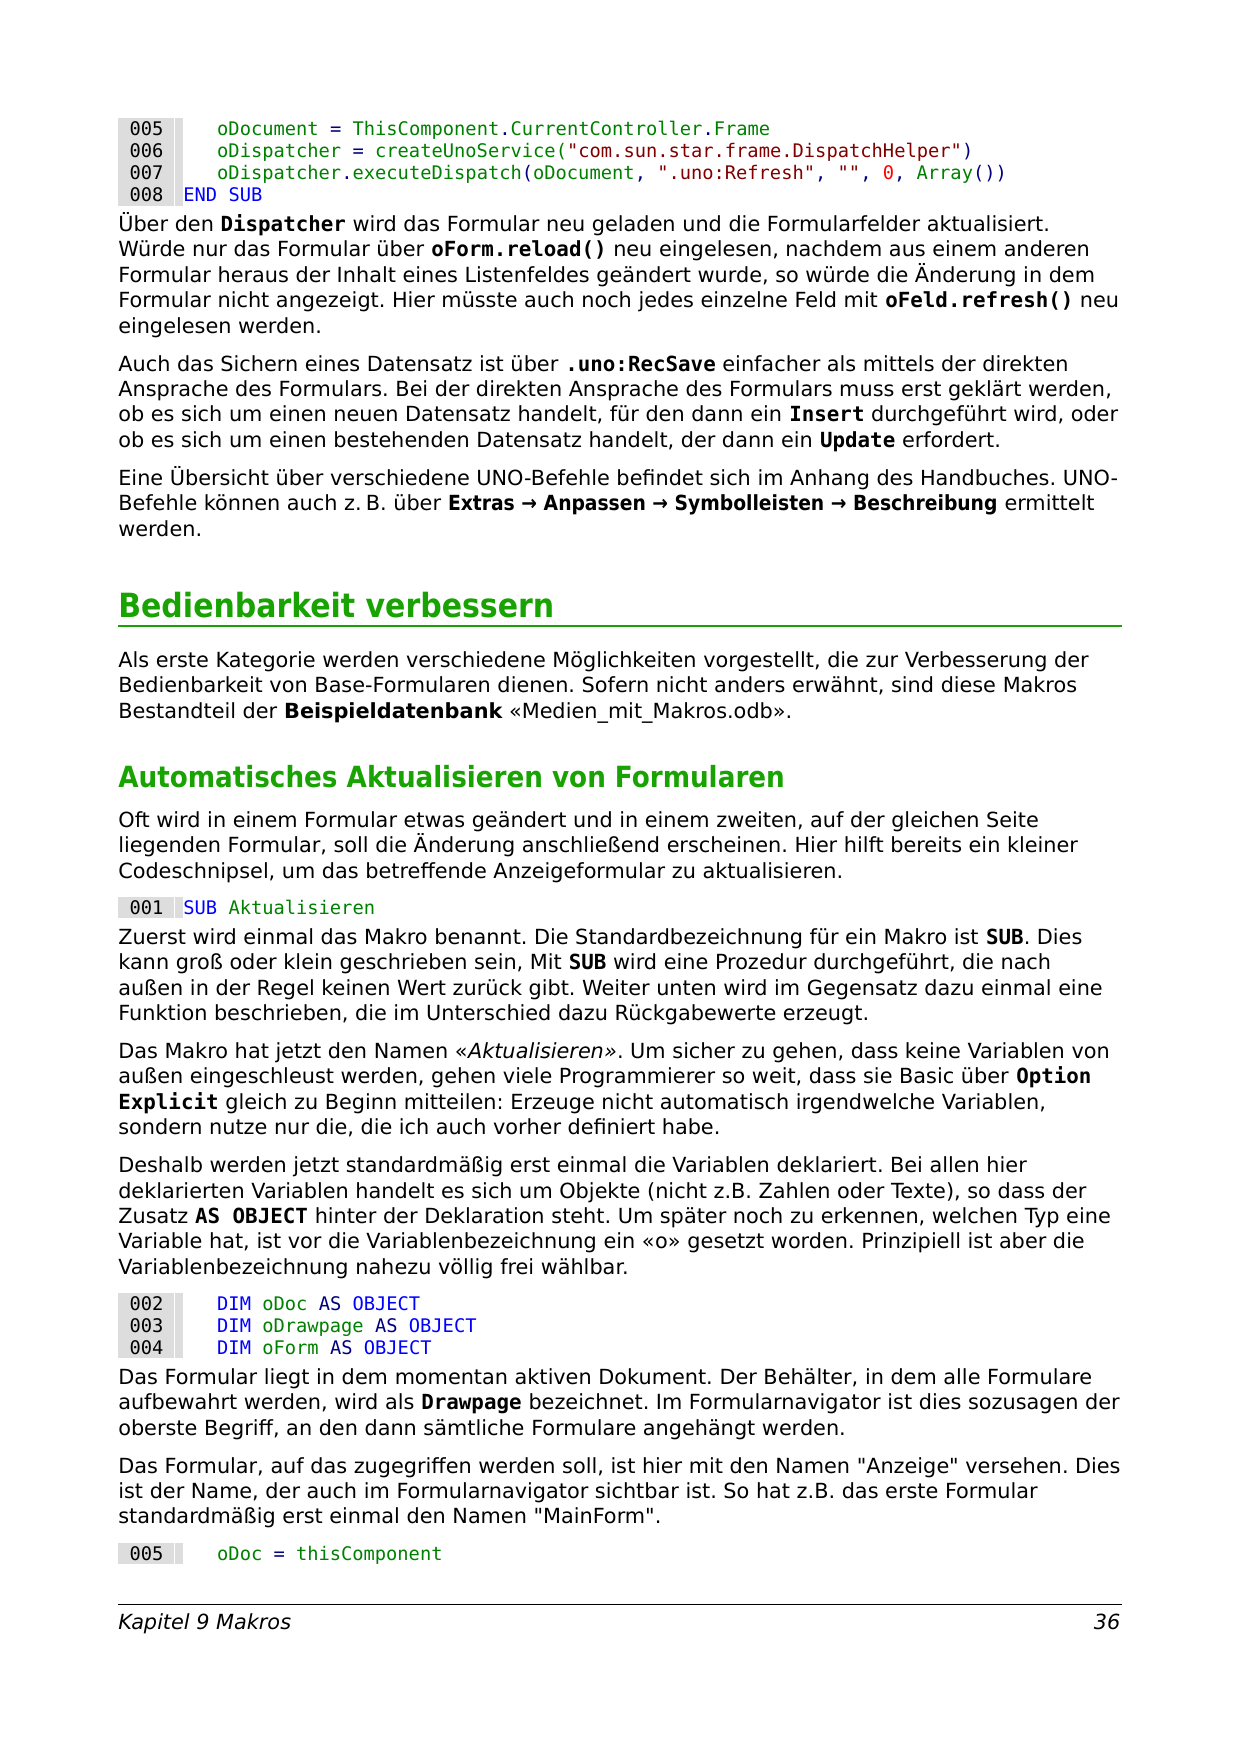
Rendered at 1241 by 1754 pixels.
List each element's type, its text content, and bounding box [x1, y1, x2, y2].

list oDocument = ThisComponent.CurrentController.Frame [183, 118, 1122, 140]
list DIM oDoc AS OBJECT [183, 1293, 1122, 1315]
list oDispatcher = createUnoService("com.sun.star.frame.DispatchHelper") [183, 140, 1122, 162]
text Zuerst wird einmal das Makro benannt. Die Standardbezeichnung für ein Makro ist SUB. Dies kann groß oder klein geschrieben sein, Mit SUB wird eine Prozedur durchgeführt, die nach außen in der Regel keinen Wert zurück gibt. Weiter unten wird im Gegensatz dazu einmal eine Funktion beschrieben, die im Unterschied dazu Rückgabewerte erzeugt. [118, 925, 1122, 1026]
subtitle Bedienbarkeit verbessern [118, 586, 1122, 625]
list DIM oForm AS OBJECT [183, 1337, 1122, 1358]
text Das Formular liegt in dem momentan aktiven Dokument. Der Behälter, in dem alle Formulare aufbewahrt werden, wird als Drawpage bezeichnet. Im Formularnavigator ist dies sozusagen der oberste Begriff, an den dann sämtliche Formulare angehängt werden. [118, 1365, 1122, 1440]
text Deshalb werden jetzt standardmäßig erst einmal die Variablen deklariert. Bei allen hier deklarierten Variablen handelt es sich um Objekte (nicht z.B. Zahlen oder Texte), so dass der Zusatz AS OBJECT hinter der Deklaration steht. Um später noch zu erkennen, welchen Typ eine Variable hat, ist vor die Variablenbezeichnung ein «o» gesetzt worden. Prinzipiell ist aber die Variablenbezeichnung nahezu völlig frei wählbar. [118, 1153, 1122, 1279]
list END SUB [183, 184, 1122, 206]
list SUB Aktualisieren [183, 897, 1122, 918]
text Eine Übersicht über verschiedene UNO-Befehle befindet sich im Anhang des Handbuches. UNO-Befehle können auch z. B. über Extras → Anpassen → Symbolleisten → Beschreibung ermittelt werden. [118, 466, 1122, 541]
subtitle Automatisches Aktualisieren von Formularen [118, 760, 1122, 794]
text Das Makro hat jetzt den Namen «Aktualisieren». Um sicher zu gehen, dass keine Variablen von außen eingeschleust werden, gehen viele Programmierer so weit, dass sie Basic über Option Explicit gleich zu Beginn mitteilen: Erzeuge nicht automatisch irgendwelche Variablen, sondern nutze nur die, die ich auch vorher definiert habe. [118, 1039, 1122, 1140]
text Als erste Kategorie werden verschiedene Möglichkeiten vorgestellt, die zur Verbesserung der Bedienbarkeit von Base-Formularen dienen. Sofern nicht anders erwähnt, sind diese Makros Bestandteil der Beispieldatenbank «Medien_mit_Makros.odb». [118, 648, 1122, 723]
text Das Formular, auf das zugegriffen werden soll, ist hier mit den Namen "Anzeige" versehen. Dies ist der Name, der auch im Formularnavigator sichtbar ist. So hat z.B. das erste Formular standardmäßig erst einmal den Namen "MainForm". [118, 1454, 1122, 1529]
list oDispatcher.executeDispatch(oDocument, ".uno:Refresh", "", 0, Array()) [183, 162, 1122, 184]
text Oft wird in einem Formular etwas geändert und in einem zweiten, auf der gleichen Seite liegenden Formular, soll die Änderung anschließend erscheinen. Hier hilft bereits ein kleiner Codeschnipsel, um das betreffende Anzeigeformular zu aktualisieren. [118, 808, 1122, 883]
list DIM oDrawpage AS OBJECT [183, 1315, 1122, 1337]
text Über den Dispatcher wird das Formular neu geladen und die Formularfelder aktualisiert. Würde nur das Formular über oForm.reload() neu eingelesen, nachdem aus einem anderen Formular heraus der Inhalt eines Listenfeldes geändert wurde, so würde die Änderung in dem Formular nicht angezeigt. Hier müsste auch noch jedes einzelne Feld mit oFeld.refresh() neu eingelesen werden. [118, 212, 1122, 338]
text Auch das Sichern eines Datensatz ist über .uno:RecSave einfacher als mittels der direkten Ansprache des Formulars. Bei der direkten Ansprache des Formulars muss erst geklärt werden, ob es sich um einen neuen Datensatz handelt, für den dann ein Insert durchgeführt wird, oder ob es sich um einen bestehenden Datensatz handelt, der dann ein Update erfordert. [118, 352, 1122, 452]
list oDoc = thisComponent [118, 1542, 1122, 1564]
